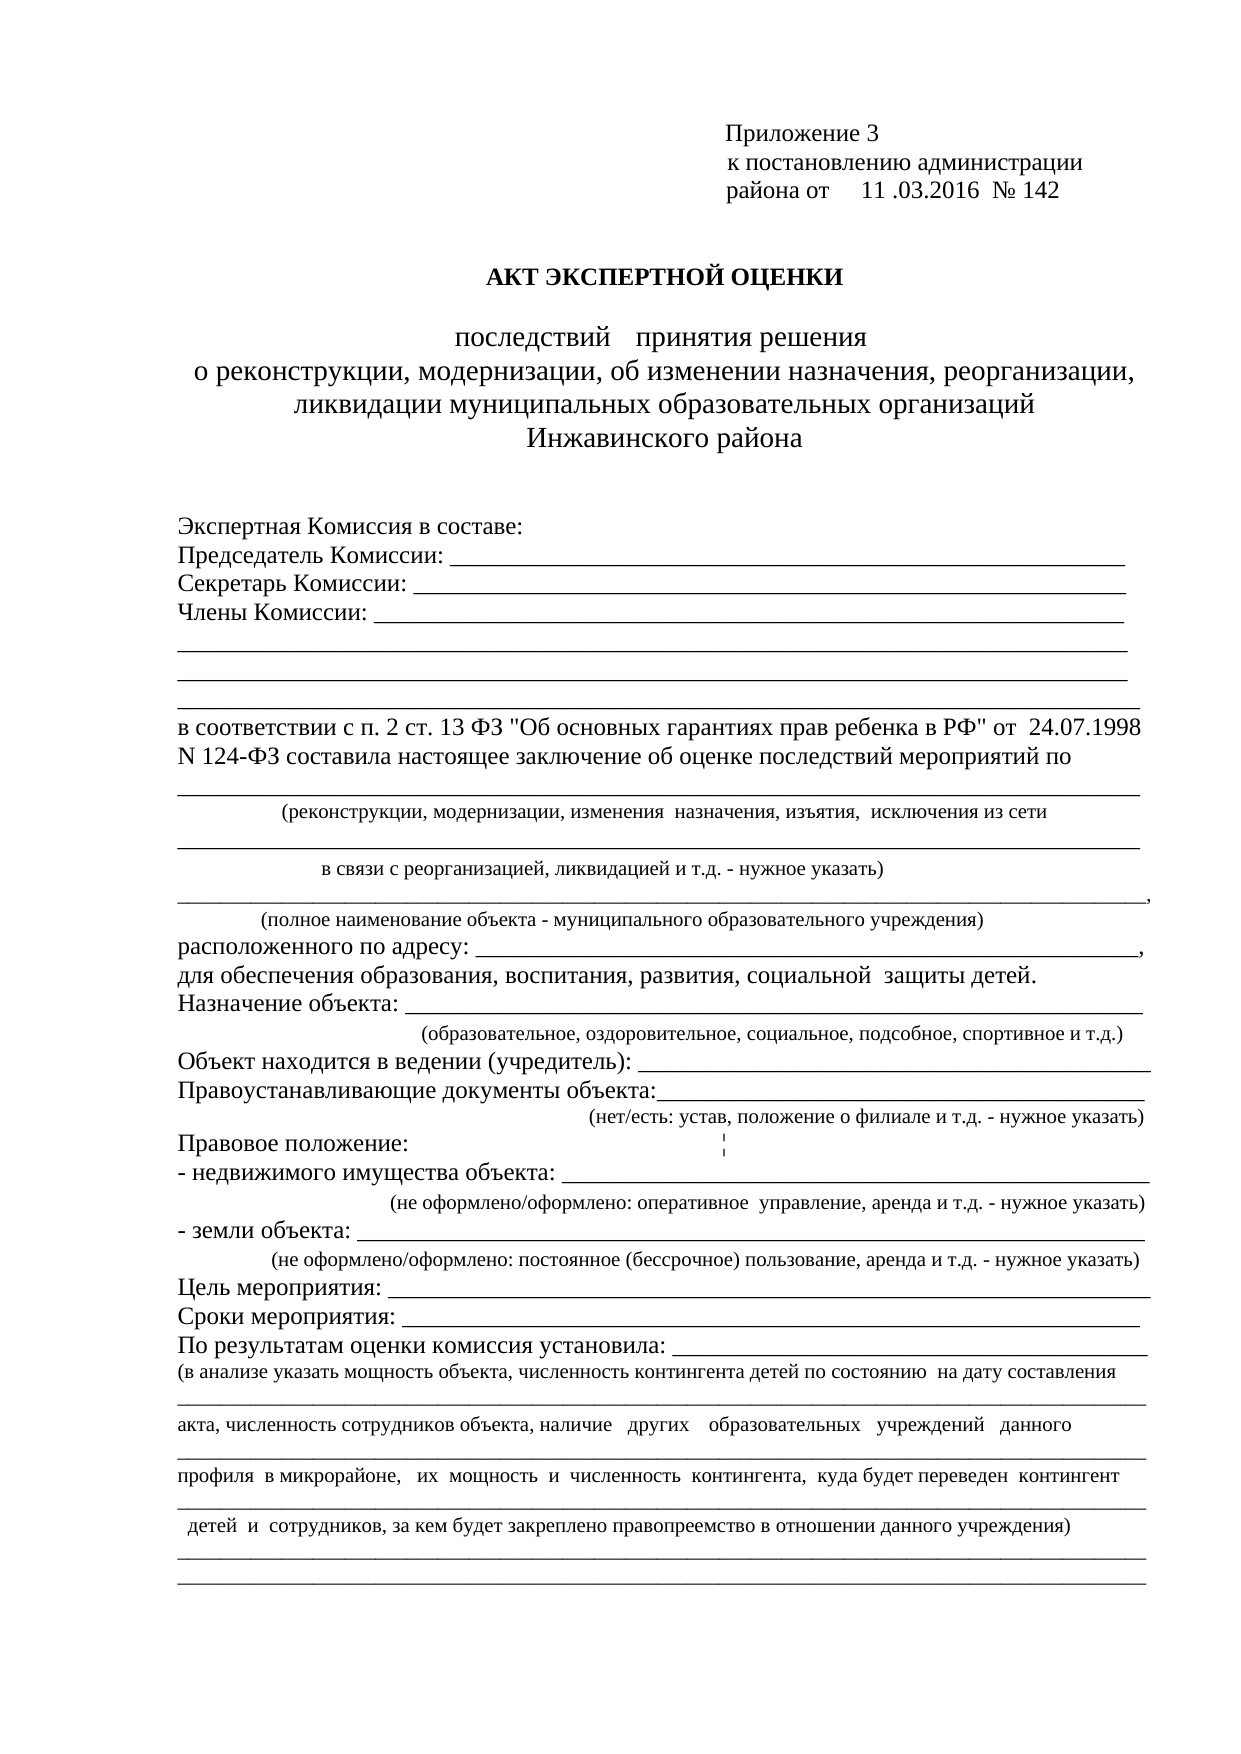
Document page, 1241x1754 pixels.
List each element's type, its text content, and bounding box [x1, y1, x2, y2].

text _____________________________________________________________________________________________ [177, 1487, 1152, 1512]
text Правоустанавливающие документы объекта:_______________________________________ [177, 1075, 1152, 1103]
text профиля в микрорайоне, их мощность и численность контингента, куда будет переведен контингент [177, 1462, 1152, 1487]
text Секретарь Комиссии: _________________________________________________________ [177, 568, 1152, 597]
text о реконструкции, модернизации, об изменении назначения, реорганизации, ликвидации муниципальных образовательных организаций [177, 353, 1152, 420]
text _____________________________________________________________________________________________, [177, 881, 1152, 906]
text Правовое положение: ¦ [177, 1128, 1152, 1157]
text ____________________________________________________________________________ [177, 655, 1152, 683]
text (в анализе указать мощность объекта, численность контингента детей по состоянию на дату составления [177, 1358, 1152, 1383]
text ____________________________________________________________________________ [177, 626, 1152, 655]
text Назначение объекта: ___________________________________________________________ [177, 988, 1152, 1017]
text - недвижимого имущества объекта: _______________________________________________ [177, 1157, 1152, 1186]
text Сроки мероприятия: ___________________________________________________________ [177, 1301, 1152, 1330]
text _____________________________________________________________________________ [177, 683, 1152, 712]
text района от 11 .03.2016 № 142 [177, 176, 1152, 204]
text Члены Комиссии: ____________________________________________________________ [177, 597, 1152, 626]
text _____________________________________________________________________________________________ [177, 1383, 1152, 1408]
text детей и сотрудников, за кем будет закреплено правопреемство в отношении данного учреждения) [177, 1512, 1152, 1537]
text Цель мероприятия: _____________________________________________________________ [177, 1272, 1152, 1301]
text По результатам оценки комиссия установила: ______________________________________ [177, 1330, 1152, 1358]
text _____________________________________________________________________________ [177, 823, 1152, 852]
text (полное наименование объекта - муниципального образовательного учреждения) [177, 906, 1152, 931]
text для обеспечения образования, воспитания, развития, социальной защиты детей. [177, 960, 1152, 988]
text (нет/есть: устав, положение о филиале и т.д. - нужное указать) [177, 1103, 1152, 1128]
text к постановлению администрации [177, 147, 1152, 176]
text АКТ ЭКСПЕРТНОЙ ОЦЕНКИ [177, 262, 1152, 291]
text Председатель Комиссии: ______________________________________________________ [177, 540, 1152, 568]
text (реконструкции, модернизации, изменения назначения, изъятия, исключения из сети [177, 798, 1152, 823]
text расположенного по адресу: _____________________________________________________, [177, 931, 1152, 960]
text в соответствии с п. 2 ст. 13 ФЗ "Об основных гарантиях прав ребенка в РФ" от 24.07.1998 N 124-ФЗ составила настоящее заключение об оценке последствий мероприятий по _____________________________________________________________________________ [177, 712, 1152, 798]
text последствий принятия решения [177, 319, 1152, 353]
text (образовательное, оздоровительное, социальное, подсобное, спортивное и т.д.) [177, 1017, 1152, 1046]
text акта, численность сотрудников объекта, наличие других образовательных учреждений данного [177, 1408, 1152, 1437]
text (не оформлено/оформлено: постоянное (бессрочное) пользование, аренда и т.д. - нужное указать) [177, 1243, 1152, 1272]
text Приложение 3 [177, 118, 1152, 147]
text __________________________________________________________________________________________________________________________________________________________________________________________ [177, 1537, 1152, 1587]
text в связи с реорганизацией, ликвидацией и т.д. - нужное указать) [177, 852, 1152, 881]
text Инжавинского района [177, 420, 1152, 453]
text _____________________________________________________________________________________________ [177, 1437, 1152, 1462]
text - земли объекта: _______________________________________________________________ [177, 1215, 1152, 1243]
text Объект находится в ведении (учредитель): _________________________________________ [177, 1046, 1152, 1075]
text (не оформлено/оформлено: оперативное управление, аренда и т.д. - нужное указать) [177, 1186, 1152, 1215]
text Экспертная Комиссия в составе: [177, 511, 1152, 540]
